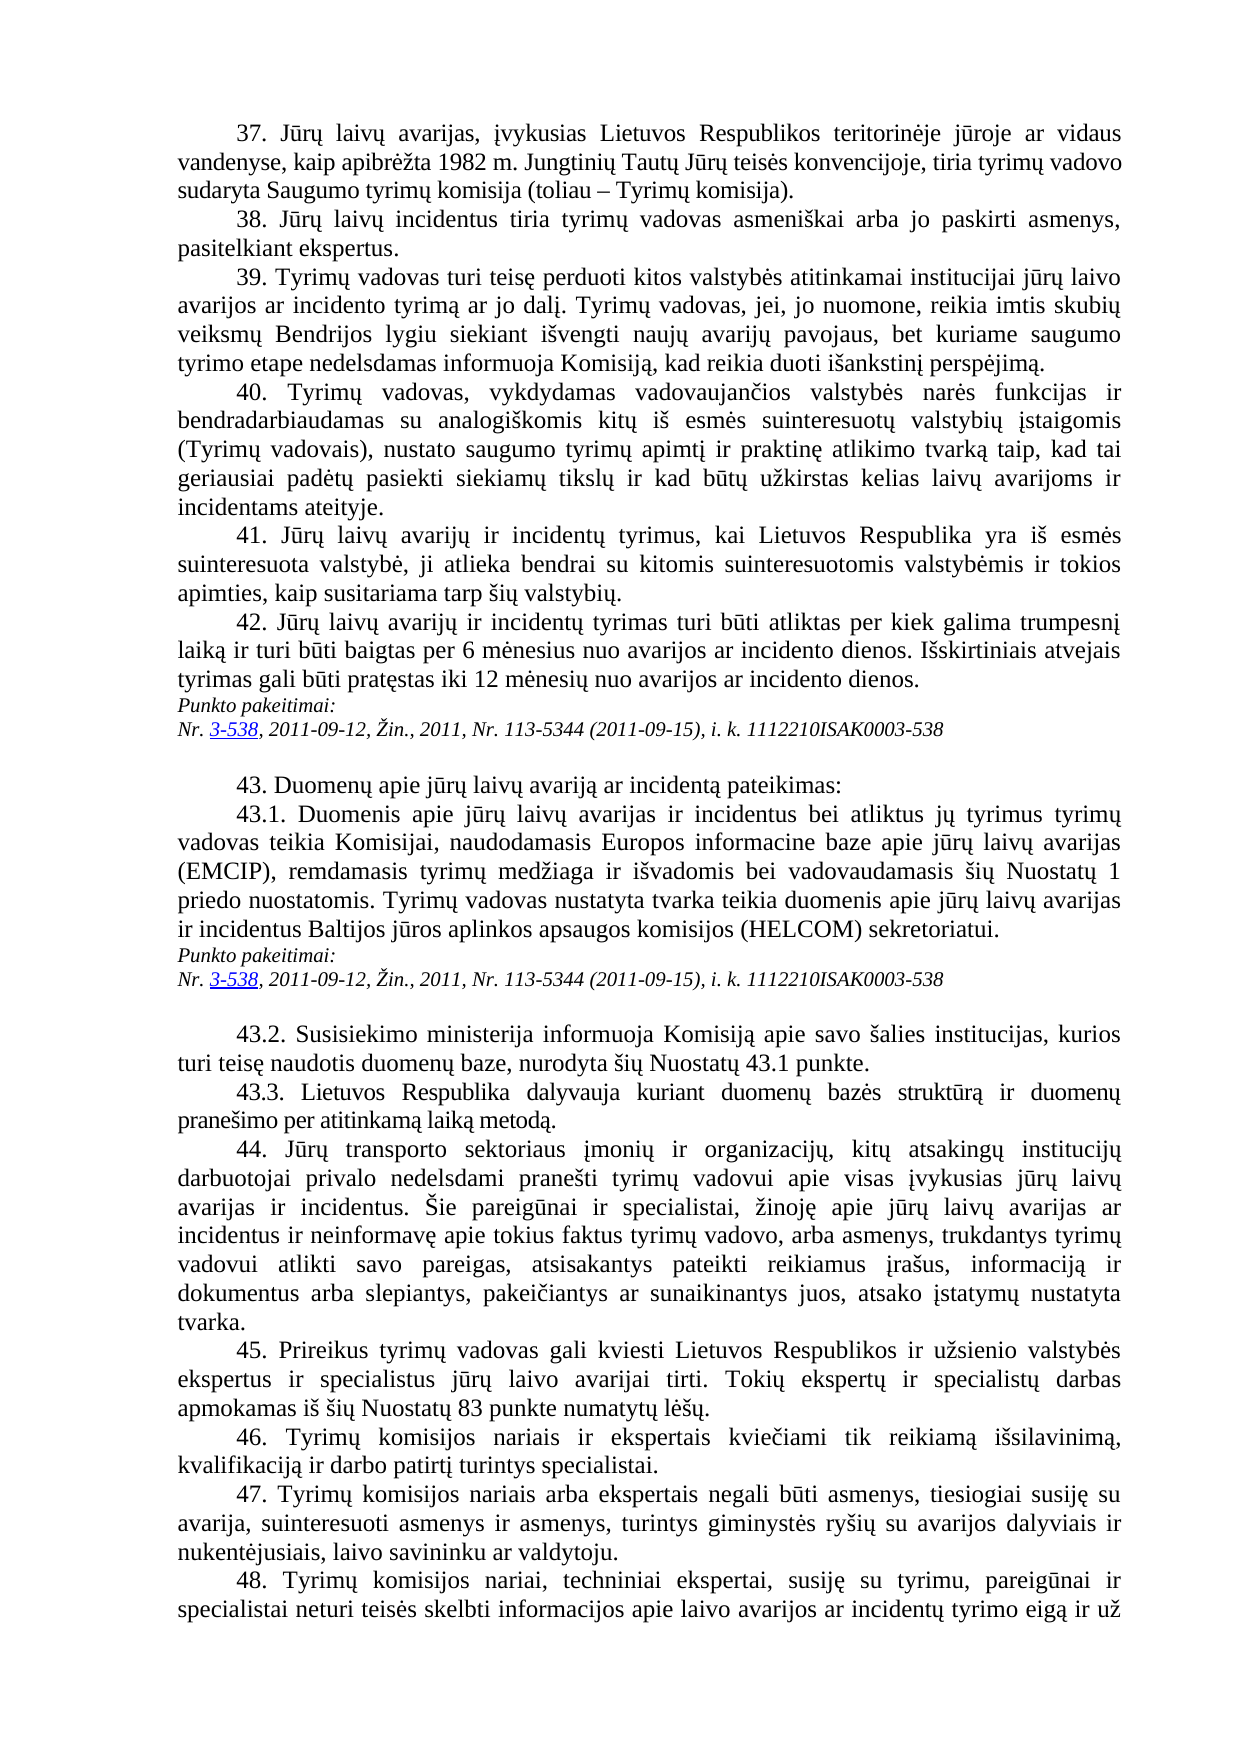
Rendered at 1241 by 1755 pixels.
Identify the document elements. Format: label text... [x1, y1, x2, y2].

text 47. Tyrimų komisijos nariais arba ekspertais negali būti asmenys, tiesiogiai susiję su avarija, suinteresuoti asmenys ir asmenys, turintys giminystės ryšių su avarijos dalyviais ir nukentėjusiais, laivo savininku ar valdytoju. [177, 1479, 1122, 1566]
text 41. Jūrų laivų avarijų ir incidentų tyrimus, kai Lietuvos Respublika yra iš esmės suinteresuota valstybė, ji atlieka bendrai su kitomis suinteresuotomis valstybėmis ir tokios apimties, kaip susitariama tarp šių valstybių. [177, 521, 1122, 607]
text 43.3. Lietuvos Respublika dalyvauja kuriant duomenų bazės struktūrą ir duomenų pranešimo per atitinkamą laiką metodą. [177, 1077, 1122, 1134]
text Nr. 3-538, 2011-09-12, Žin., 2011, Nr. 113-5344 (2011-09-15), i. k. 1112210ISAK0003-538 [177, 967, 1122, 991]
text 39. Tyrimų vadovas turi teisę perduoti kitos valstybės atitinkamai institucijai jūrų laivo avarijos ar incidento tyrimą ar jo dalį. Tyrimų vadovas, jei, jo nuomone, reikia imtis skubių veiksmų Bendrijos lygiu siekiant išvengti naujų avarijų pavojaus, bet kuriame saugumo tyrimo etape nedelsdamas informuoja Komisiją, kad reikia duoti išankstinį perspėjimą. [177, 262, 1122, 377]
text Punkto pakeitimai: [177, 693, 1122, 717]
text 46. Tyrimų komisijos nariais ir ekspertais kviečiami tik reikiamą išsilavinimą, kvalifikaciją ir darbo patirtį turintys specialistai. [177, 1422, 1122, 1479]
text 43.2. Susisiekimo ministerija informuoja Komisiją apie savo šalies institucijas, kurios turi teisę naudotis duomenų baze, nurodyta šių Nuostatų 43.1 punkte. [177, 1019, 1122, 1077]
text 45. Prireikus tyrimų vadovas gali kviesti Lietuvos Respublikos ir užsienio valstybės ekspertus ir specialistus jūrų laivo avarijai tirti. Tokių ekspertų ir specialistų darbas apmokamas iš šių Nuostatų 83 punkte numatytų lėšų. [177, 1336, 1122, 1422]
text Punkto pakeitimai: [177, 942, 1122, 967]
text Nr. 3-538, 2011-09-12, Žin., 2011, Nr. 113-5344 (2011-09-15), i. k. 1112210ISAK0003-538 [177, 717, 1122, 741]
text 42. Jūrų laivų avarijų ir incidentų tyrimas turi būti atliktas per kiek galima trumpesnį laiką ir turi būti baigtas per 6 mėnesius nuo avarijos ar incidento dienos. Išskirtiniais atvejais tyrimas gali būti pratęstas iki 12 mėnesių nuo avarijos ar incidento dienos. [177, 607, 1122, 693]
text 43. Duomenų apie jūrų laivų avariją ar incidentą pateikimas: [177, 770, 1122, 799]
text 48. Tyrimų komisijos nariai, techniniai ekspertai, susiję su tyrimu, pareigūnai ir specialistai neturi teisės skelbti informacijos apie laivo avarijos ar incidentų tyrimo eigą ir už [177, 1566, 1122, 1623]
text 38. Jūrų laivų incidentus tiria tyrimų vadovas asmeniškai arba jo paskirti asmenys, pasitelkiant ekspertus. [177, 204, 1122, 262]
text 44. Jūrų transporto sektoriaus įmonių ir organizacijų, kitų atsakingų institucijų darbuotojai privalo nedelsdami pranešti tyrimų vadovui apie visas įvykusias jūrų laivų avarijas ir incidentus. Šie pareigūnai ir specialistai, žinoję apie jūrų laivų avarijas ar incidentus ir neinformavę apie tokius faktus tyrimų vadovo, arba asmenys, trukdantys tyrimų vadovui atlikti savo pareigas, atsisakantys pateikti reikiamus įrašus, informaciją ir dokumentus arba slepiantys, pakeičiantys ar sunaikinantys juos, atsako įstatymų nustatyta tvarka. [177, 1134, 1122, 1336]
text 43.1. Duomenis apie jūrų laivų avarijas ir incidentus bei atliktus jų tyrimus tyrimų vadovas teikia Komisijai, naudodamasis Europos informacine baze apie jūrų laivų avarijas (EMCIP), remdamasis tyrimų medžiaga ir išvadomis bei vadovaudamasis šių Nuostatų 1 priedo nuostatomis. Tyrimų vadovas nustatyta tvarka teikia duomenis apie jūrų laivų avarijas ir incidentus Baltijos jūros aplinkos apsaugos komisijos (HELCOM) sekretoriatui. [177, 799, 1122, 942]
text 40. Tyrimų vadovas, vykdydamas vadovaujančios valstybės narės funkcijas ir bendradarbiaudamas su analogiškomis kitų iš esmės suinteresuotų valstybių įstaigomis (Tyrimų vadovais), nustato saugumo tyrimų apimtį ir praktinę atlikimo tvarką taip, kad tai geriausiai padėtų pasiekti siekiamų tikslų ir kad būtų užkirstas kelias laivų avarijoms ir incidentams ateityje. [177, 377, 1122, 521]
text 37. Jūrų laivų avarijas, įvykusias Lietuvos Respublikos teritorinėje jūroje ar vidaus vandenyse, kaip apibrėžta 1982 m. Jungtinių Tautų Jūrų teisės konvencijoje, tiria tyrimų vadovo sudaryta Saugumo tyrimų komisija (toliau – Tyrimų komisija). [177, 118, 1122, 204]
